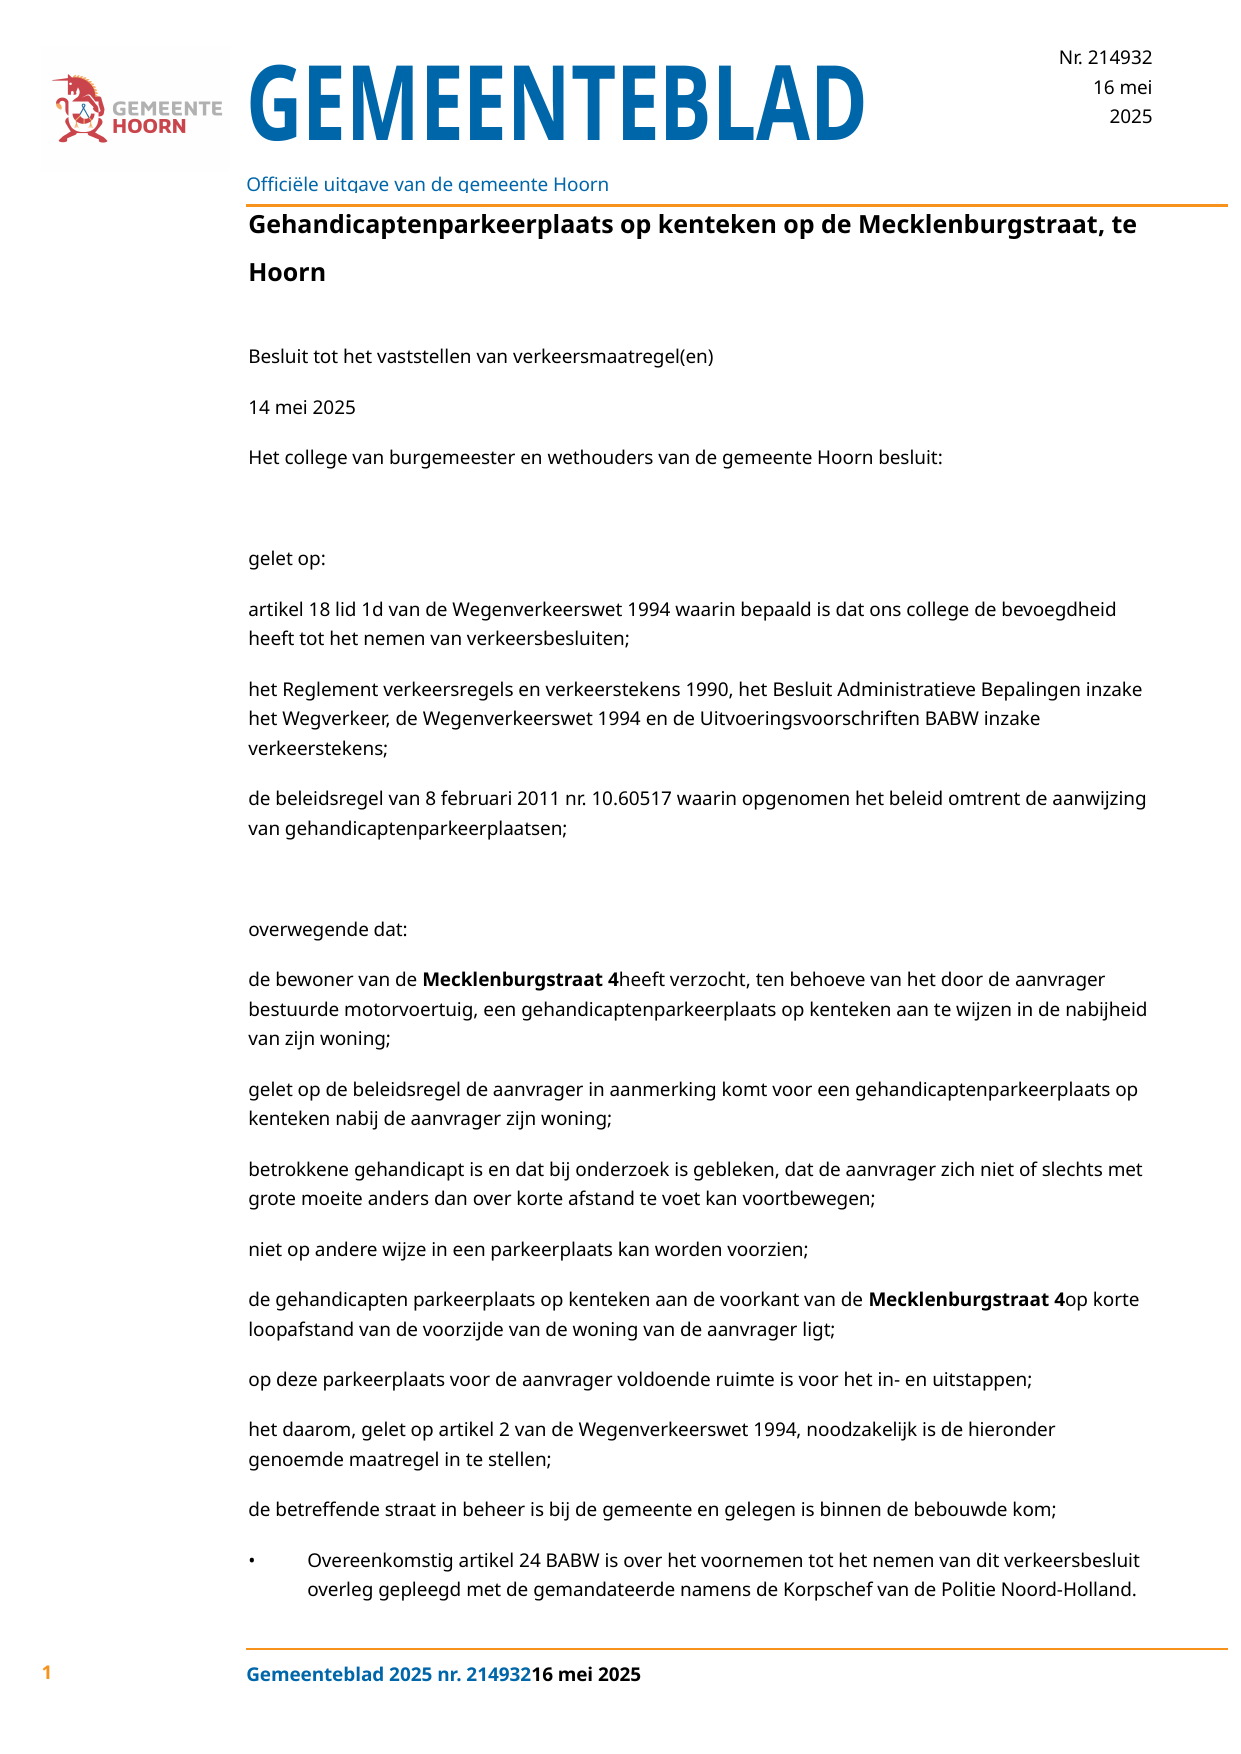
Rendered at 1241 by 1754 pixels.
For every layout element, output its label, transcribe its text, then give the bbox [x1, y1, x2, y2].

text de bewoner van de Mecklenburgstraat 4heeft verzocht, ten behoeve van het door de aanvrager bestuurde motorvoertuig, een gehandicaptenparkeerplaats op kenteken aan te wijzen in de nabijheid van zijn woning; [248, 966, 1152, 1051]
text gelet op de beleidsregel de aanvrager in aanmerking komt voor een gehandicaptenparkeerplaats op kenteken nabij de aanvrager zijn woning; [248, 1076, 1152, 1131]
text gelet op: [248, 545, 1152, 571]
text het daarom, gelet op artikel 2 van de Wegenverkeerswet 1994, noodzakelijk is de hieronder genoemde maatregel in te stellen; [248, 1417, 1152, 1472]
text niet op andere wijze in een parkeerplaats kan worden voorzien; [248, 1236, 1152, 1261]
text de gehandicapten parkeerplaats op kenteken aan de voorkant van de Mecklenburgstraat 4op korte loopafstand van de voorzijde van de woning van de aanvrager ligt; [248, 1286, 1152, 1341]
text artikel 18 lid 1d van de Wegenverkeerswet 1994 waarin bepaald is dat ons college de bevoegdheid heeft tot het nemen van verkeersbesluiten; [248, 596, 1152, 651]
text Gehandicaptenparkeerplaats op kenteken op de Mecklenburgstraat, te Hoorn [248, 207, 1152, 288]
text overwegende dat: [248, 916, 1152, 941]
list Overeenkomstig artikel 24 BABW is over het voornemen tot het nemen van dit verkeersbesluit overleg gepleegd met de gemandateerde namens de Korpschef van de Politie Noord-Holland. [248, 1547, 1152, 1602]
text 14 mei 2025 [248, 394, 1152, 420]
text het Reglement verkeersregels en verkeerstekens 1990, het Besluit Administratieve Bepalingen inzake het Wegverkeer, de Wegenverkeerswet 1994 en de Uitvoeringsvoorschriften BABW inzake verkeerstekens; [248, 676, 1152, 761]
picture [41, 47, 231, 172]
text op deze parkeerplaats voor de aanvrager voldoende ruimte is voor het in- en uitstappen; [248, 1366, 1152, 1392]
text de beleidsregel van 8 februari 2011 nr. 10.60517 waarin opgenomen het beleid omtrent de aanwijzing van gehandicaptenparkeerplaatsen; [248, 785, 1152, 841]
text betrokkene gehandicapt is en dat bij onderzoek is gebleken, dat de aanvrager zich niet of slechts met grote moeite anders dan over korte afstand te voet kan voortbewegen; [248, 1156, 1152, 1211]
text Het college van burgemeester en wethouders van de gemeente Hoorn besluit: [248, 444, 1152, 470]
text Besluit tot het vaststellen van verkeersmaatregel(en) [248, 344, 1152, 369]
text de betreffende straat in beheer is bij de gemeente en gelegen is binnen de bebouwde kom; [248, 1497, 1152, 1522]
